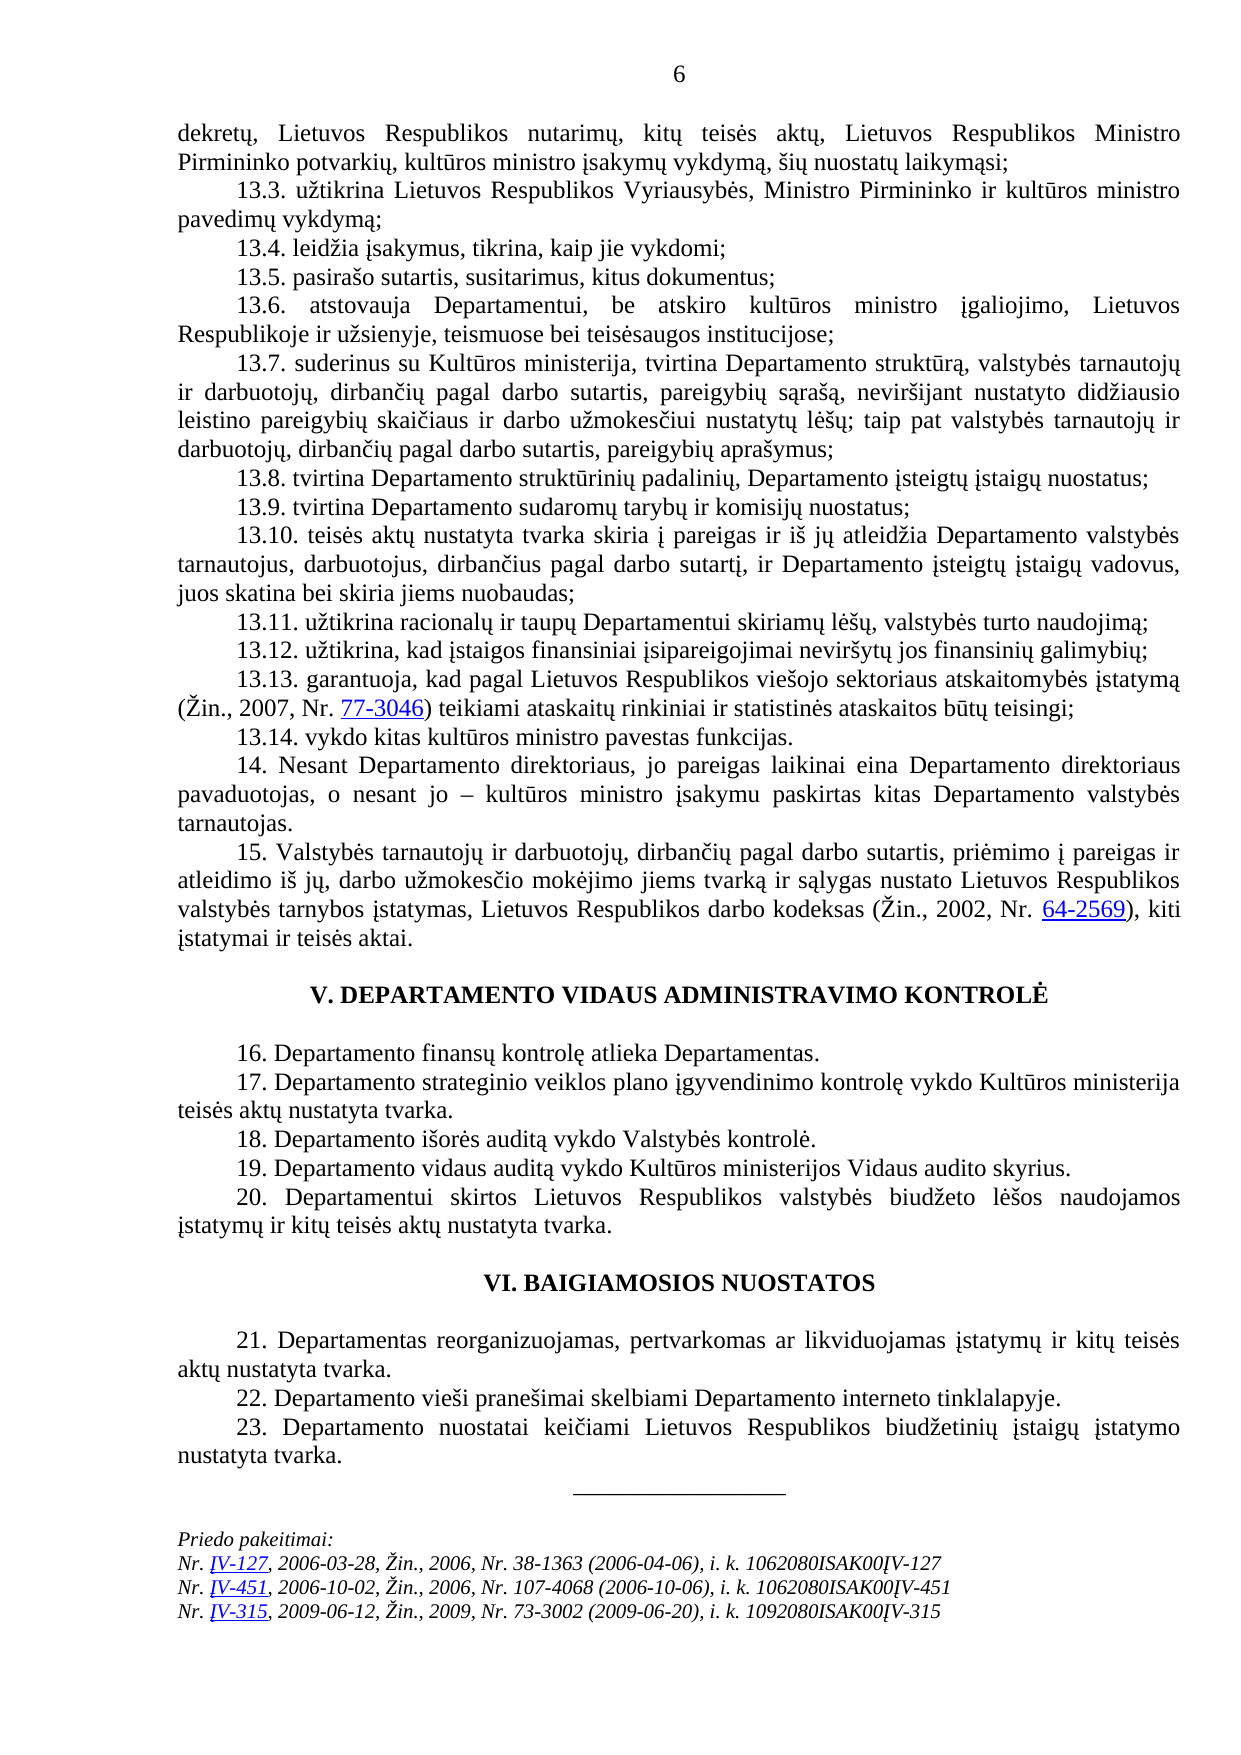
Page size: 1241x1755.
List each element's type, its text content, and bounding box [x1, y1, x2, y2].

text 13.3. užtikrina Lietuvos Respublikos Vyriausybės, Ministro Pirmininko ir kultūros ministro pavedimų vykdymą; [177, 176, 1181, 233]
text 16. Departamento finansų kontrolę atlieka Departamentas. [177, 1038, 1181, 1067]
text Nr. ĮV-127, 2006-03-28, Žin., 2006, Nr. 38-1363 (2006-04-06), i. k. 1062080ISAK00ĮV-127 [177, 1551, 1181, 1575]
text 21. Departamentas reorganizuojamas, pertvarkomas ar likviduojamas įstatymų ir kitų teisės aktų nustatyta tvarka. [177, 1326, 1181, 1383]
text VI. BAIGIAMOSIOS NUOSTATOS [177, 1268, 1181, 1297]
text 13.11. užtikrina racionalų ir taupų Departamentui skiriamų lėšų, valstybės turto naudojimą; [177, 607, 1181, 636]
text 20. Departamentui skirtos Lietuvos Respublikos valstybės biudžeto lėšos naudojamos įstatymų ir kitų teisės aktų nustatyta tvarka. [177, 1182, 1181, 1239]
text Nr. ĮV-451, 2006-10-02, Žin., 2006, Nr. 107-4068 (2006-10-06), i. k. 1062080ISAK00ĮV-451 [177, 1575, 1181, 1599]
text 17. Departamento strateginio veiklos plano įgyvendinimo kontrolę vykdo Kultūros ministerija teisės aktų nustatyta tvarka. [177, 1067, 1181, 1124]
text 13.6. atstovauja Departamentui, be atskiro kultūros ministro įgaliojimo, Lietuvos Respublikoje ir užsienyje, teismuose bei teisėsaugos institucijose; [177, 291, 1181, 348]
text 13.7. suderinus su Kultūros ministerija, tvirtina Departamento struktūrą, valstybės tarnautojų ir darbuotojų, dirbančių pagal darbo sutartis, pareigybių sąrašą, neviršijant nustatyto didžiausio leistino pareigybių skaičiaus ir darbo užmokesčiui nustatytų lėšų; taip pat valstybės tarnautojų ir darbuotojų, dirbančių pagal darbo sutartis, pareigybių aprašymus; [177, 348, 1181, 463]
text 14. Nesant Departamento direktoriaus, jo pareigas laikinai eina Departamento direktoriaus pavaduotojas, o nesant jo – kultūros ministro įsakymu paskirtas kitas Departamento valstybės tarnautojas. [177, 751, 1181, 837]
text Priedo pakeitimai: [177, 1527, 1181, 1551]
text 13.13. garantuoja, kad pagal Lietuvos Respublikos viešojo sektoriaus atskaitomybės įstatymą (Žin., 2007, Nr. 77-3046) teikiami ataskaitų rinkiniai ir statistinės ataskaitos būtų teisingi; [177, 664, 1181, 722]
text Nr. ĮV-315, 2009-06-12, Žin., 2009, Nr. 73-3002 (2009-06-20), i. k. 1092080ISAK00ĮV-315 [177, 1599, 1181, 1623]
text V. DEPARTAMENTO VIDAUS ADMINISTRAVIMO KONTROLĖ [177, 981, 1181, 1009]
text dekretų, Lietuvos Respublikos nutarimų, kitų teisės aktų, Lietuvos Respublikos Ministro Pirmininko potvarkių, kultūros ministro įsakymų vykdymą, šių nuostatų laikymąsi; [177, 118, 1181, 176]
text _________________ [177, 1469, 1181, 1498]
text 18. Departamento išorės auditą vykdo Valstybės kontrolė. [177, 1124, 1181, 1153]
text 15. Valstybės tarnautojų ir darbuotojų, dirbančių pagal darbo sutartis, priėmimo į pareigas ir atleidimo iš jų, darbo užmokesčio mokėjimo jiems tvarką ir sąlygas nustato Lietuvos Respublikos valstybės tarnybos įstatymas, Lietuvos Respublikos darbo kodeksas (Žin., 2002, Nr. 64-2569), kiti įstatymai ir teisės aktai. [177, 837, 1181, 952]
text 13.14. vykdo kitas kultūros ministro pavestas funkcijas. [177, 722, 1181, 751]
text 13.12. užtikrina, kad įstaigos finansiniai įsipareigojimai neviršytų jos finansinių galimybių; [177, 636, 1181, 664]
text 13.8. tvirtina Departamento struktūrinių padalinių, Departamento įsteigtų įstaigų nuostatus; [177, 463, 1181, 492]
text 19. Departamento vidaus auditą vykdo Kultūros ministerijos Vidaus audito skyrius. [177, 1153, 1181, 1182]
text 22. Departamento vieši pranešimai skelbiami Departamento interneto tinklalapyje. [177, 1383, 1181, 1412]
text 13.5. pasirašo sutartis, susitarimus, kitus dokumentus; [177, 262, 1181, 291]
text 23. Departamento nuostatai keičiami Lietuvos Respublikos biudžetinių įstaigų įstatymo nustatyta tvarka. [177, 1412, 1181, 1469]
text 13.10. teisės aktų nustatyta tvarka skiria į pareigas ir iš jų atleidžia Departamento valstybės tarnautojus, darbuotojus, dirbančius pagal darbo sutartį, ir Departamento įsteigtų įstaigų vadovus, juos skatina bei skiria jiems nuobaudas; [177, 521, 1181, 607]
text 13.4. leidžia įsakymus, tikrina, kaip jie vykdomi; [177, 233, 1181, 262]
text 13.9. tvirtina Departamento sudaromų tarybų ir komisijų nuostatus; [177, 492, 1181, 521]
